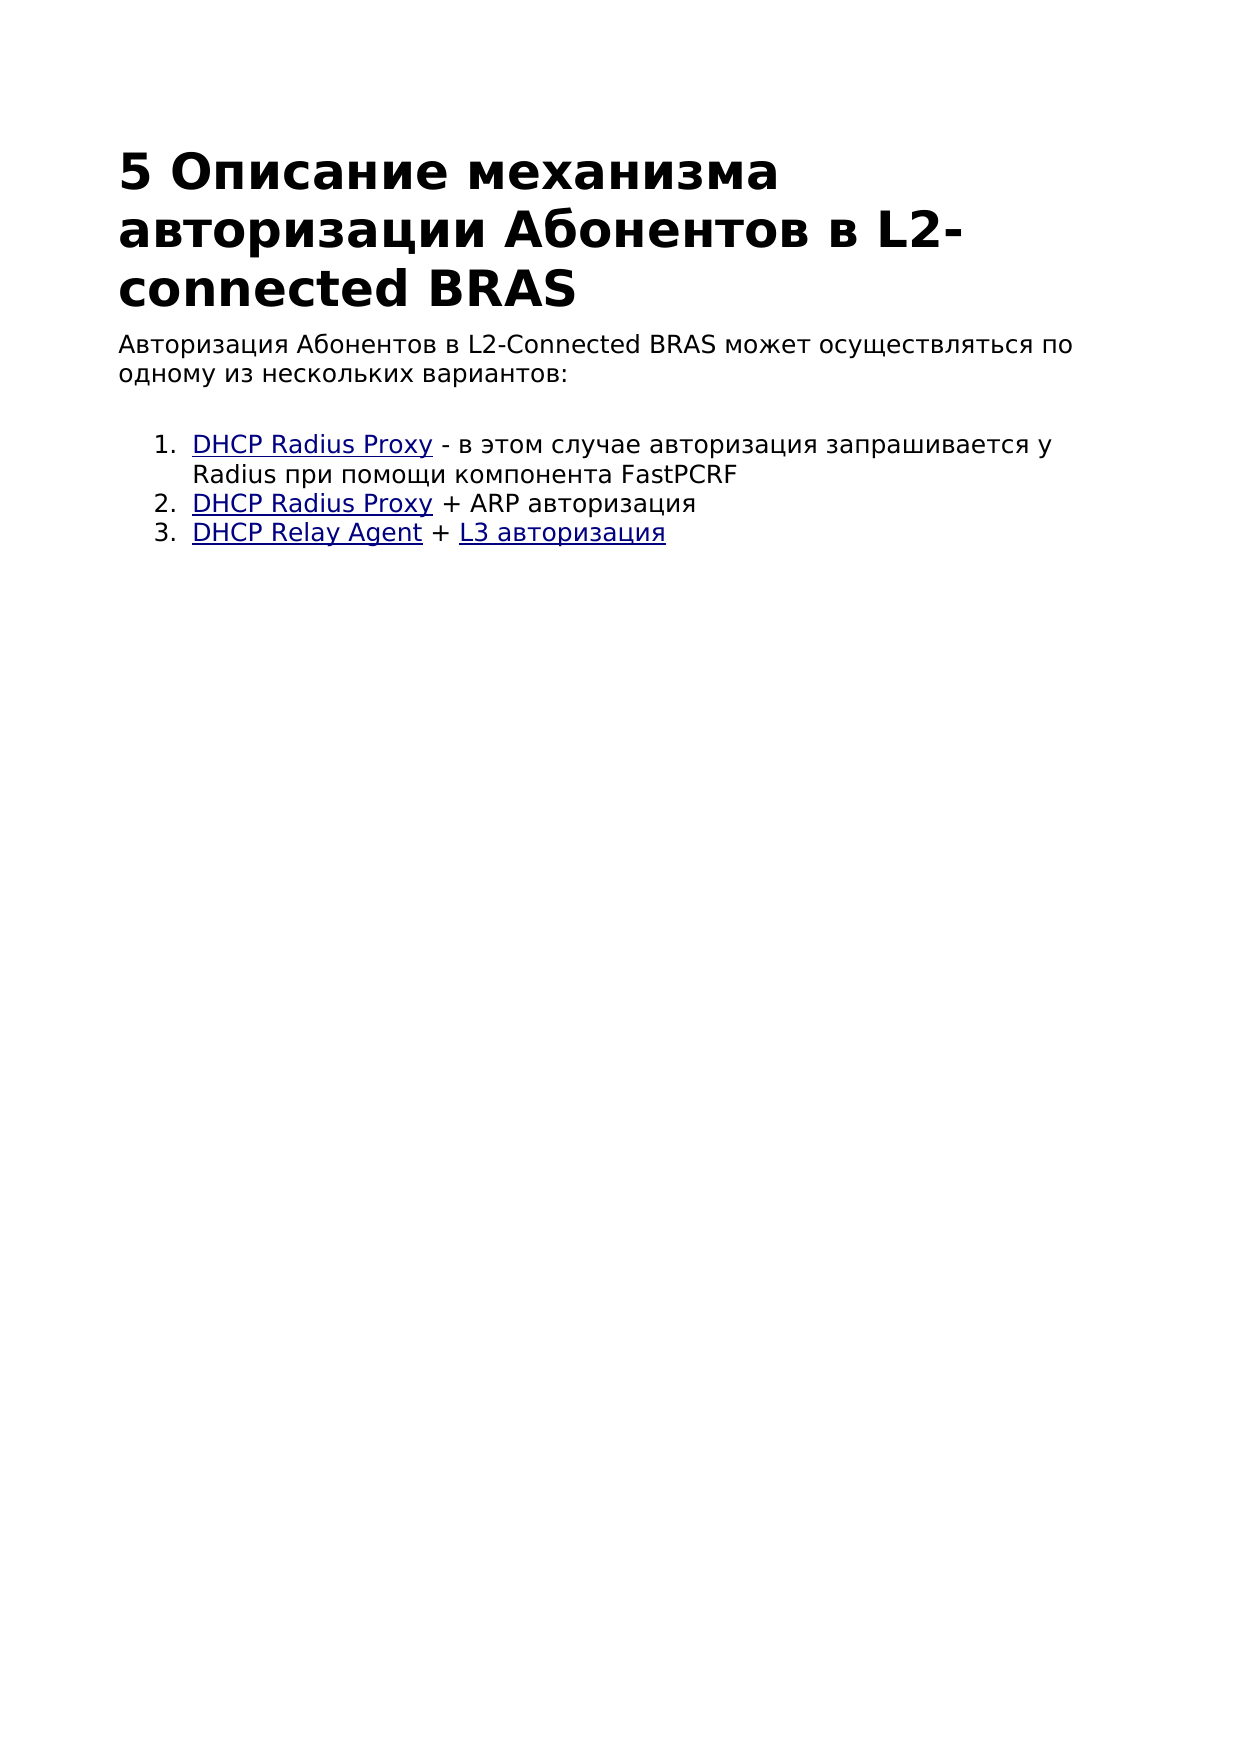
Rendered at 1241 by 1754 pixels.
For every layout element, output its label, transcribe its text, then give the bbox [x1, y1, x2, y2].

text Авторизация Абонентов в L2-Connected BRAS может осуществляться по одному из нескольких вариантов: [118, 330, 1122, 389]
subtitle 5 Описание механизма авторизации Абонентов в L2-connected BRAS [118, 143, 1122, 318]
list DHCP Radius Proxy - в этом случае авторизация запрашивается у Radius при помощи компонента FastPCRF [177, 431, 1122, 489]
list DHCP Radius Proxy + ARP авторизация [177, 489, 1122, 518]
list DHCP Relay Agent + L3 авторизация [177, 518, 1122, 547]
